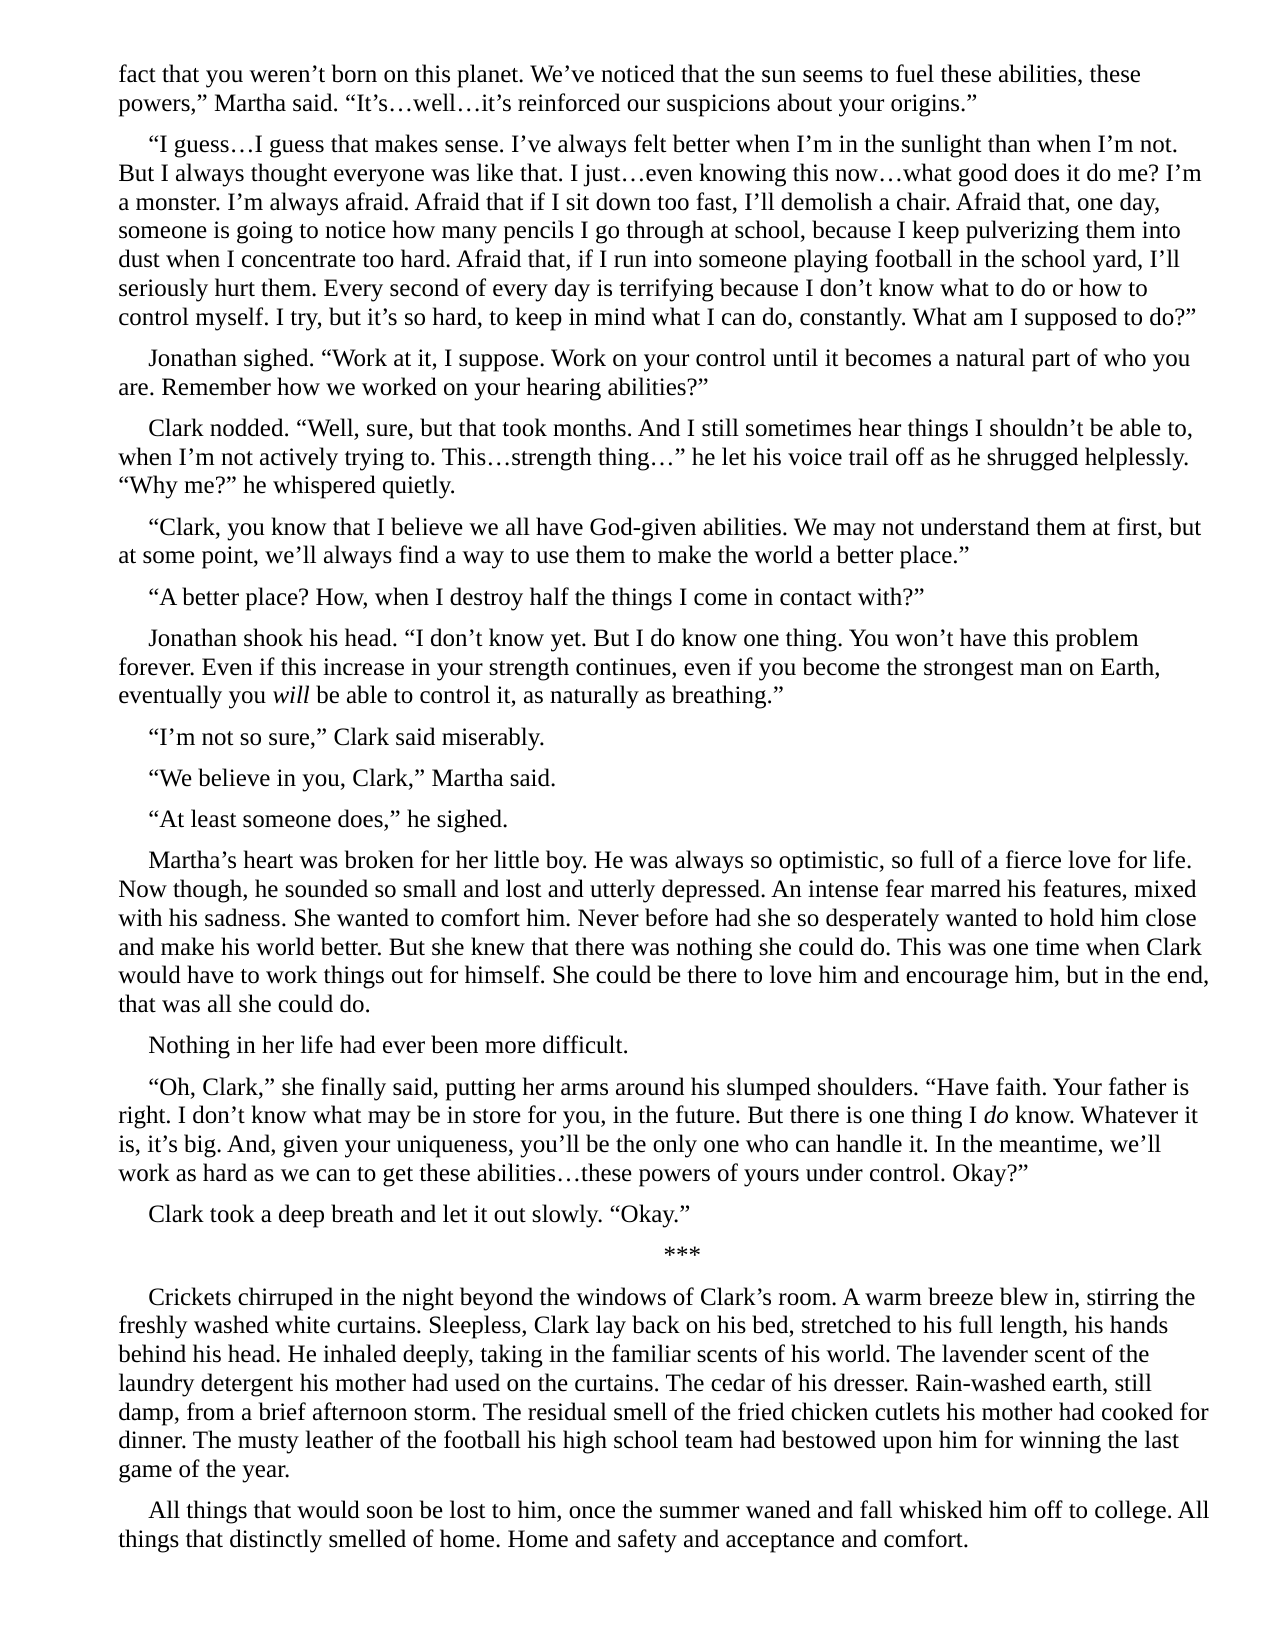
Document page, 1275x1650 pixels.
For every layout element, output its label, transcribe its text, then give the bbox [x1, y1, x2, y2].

text Crickets chirruped in the night beyond the windows of Clark’s room. A warm breeze blew in, stirring the freshly washed white curtains. Sleepless, Clark lay back on his bed, stretched to his full length, his hands behind his head. He inhaled deeply, taking in the familiar scents of his world. The lavender scent of the laundry detergent his mother had used on the curtains. The cedar of his dresser. Rain-washed earth, still damp, from a brief afternoon storm. The residual smell of the fried chicken cutlets his mother had cooked for dinner. The musty leather of the football his high school team had bestowed upon him for winning the last game of the year. [118, 1282, 1216, 1483]
text Martha’s heart was broken for her little boy. He was always so optimistic, so full of a fierce love for life. Now though, he sounded so small and lost and utterly depressed. An intense fear marred his features, mixed with his sadness. She wanted to comfort him. Never before had she so desperately wanted to hold him close and make his world better. But she knew that there was nothing she could do. This was one time when Clark would have to work things out for himself. She could be there to love him and encourage him, but in the end, that was all she could do. [118, 845, 1216, 1018]
text “We believe in you, Clark,” Martha said. [118, 763, 1216, 792]
text “I guess…I guess that makes sense. I’ve always felt better when I’m in the sunlight than when I’m not. But I always thought everyone was like that. I just…even knowing this now…what good does it do me? I’m a monster. I’m always afraid. Afraid that if I sit down too fast, I’ll demolish a chair. Afraid that, one day, someone is going to notice how many pencils I go through at school, because I keep pulverizing them into dust when I concentrate too hard. Afraid that, if I run into someone playing football in the school yard, I’ll seriously hurt them. Every second of every day is terrifying because I don’t know what to do or how to control myself. I try, but it’s so hard, to keep in mind what I can do, constantly. What am I supposed to do?” [118, 129, 1216, 330]
text Jonathan sighed. “Work at it, I suppose. Work on your control until it becomes a natural part of who you are. Remember how we worked on your hearing abilities?” [118, 343, 1216, 400]
text “Oh, Clark,” she finally said, putting her arms around his slumped shoulders. “Have faith. Your father is right. I don’t know what may be in store for you, in the future. But there is one thing I do know. Whatever it is, it’s big. And, given your uniqueness, you’ll be the only one who can handle it. In the meantime, we’ll work as hard as we can to get these abilities…these powers of yours under control. Okay?” [118, 1072, 1216, 1187]
text All things that would soon be lost to him, once the summer waned and fall whisked him off to college. All things that distinctly smelled of home. Home and safety and acceptance and comfort. [118, 1495, 1216, 1553]
text Clark took a deep breath and let it out slowly. “Okay.” [118, 1199, 1216, 1228]
text fact that you weren’t born on this planet. We’ve noticed that the sun seems to fuel these abilities, these powers,” Martha said. “It’s…well…it’s reinforced our suspicions about your origins.” [118, 59, 1216, 117]
text “Clark, you know that I believe we all have God-given abilities. We may not understand them at first, but at some point, we’ll always find a way to use them to make the world a better place.” [118, 512, 1216, 569]
text Clark nodded. “Well, sure, but that took months. And I still sometimes hear things I shouldn’t be able to, when I’m not actively trying to. This…strength thing…” he let his voice trail off as he shrugged helplessly. “Why me?” he whispered quietly. [118, 413, 1216, 499]
text *** [118, 1240, 1216, 1269]
text “A better place? How, when I destroy half the things I come in contact with?” [118, 582, 1216, 610]
text “At least someone does,” he sighed. [118, 804, 1216, 833]
text Nothing in her life had ever been more difficult. [118, 1030, 1216, 1059]
text Jonathan shook his head. “I don’t know yet. But I do know one thing. You won’t have this problem forever. Even if this increase in your strength continues, even if you become the strongest man on Earth, eventually you will be able to control it, as naturally as breathing.” [118, 623, 1216, 709]
text “I’m not so sure,” Clark said miserably. [118, 722, 1216, 750]
